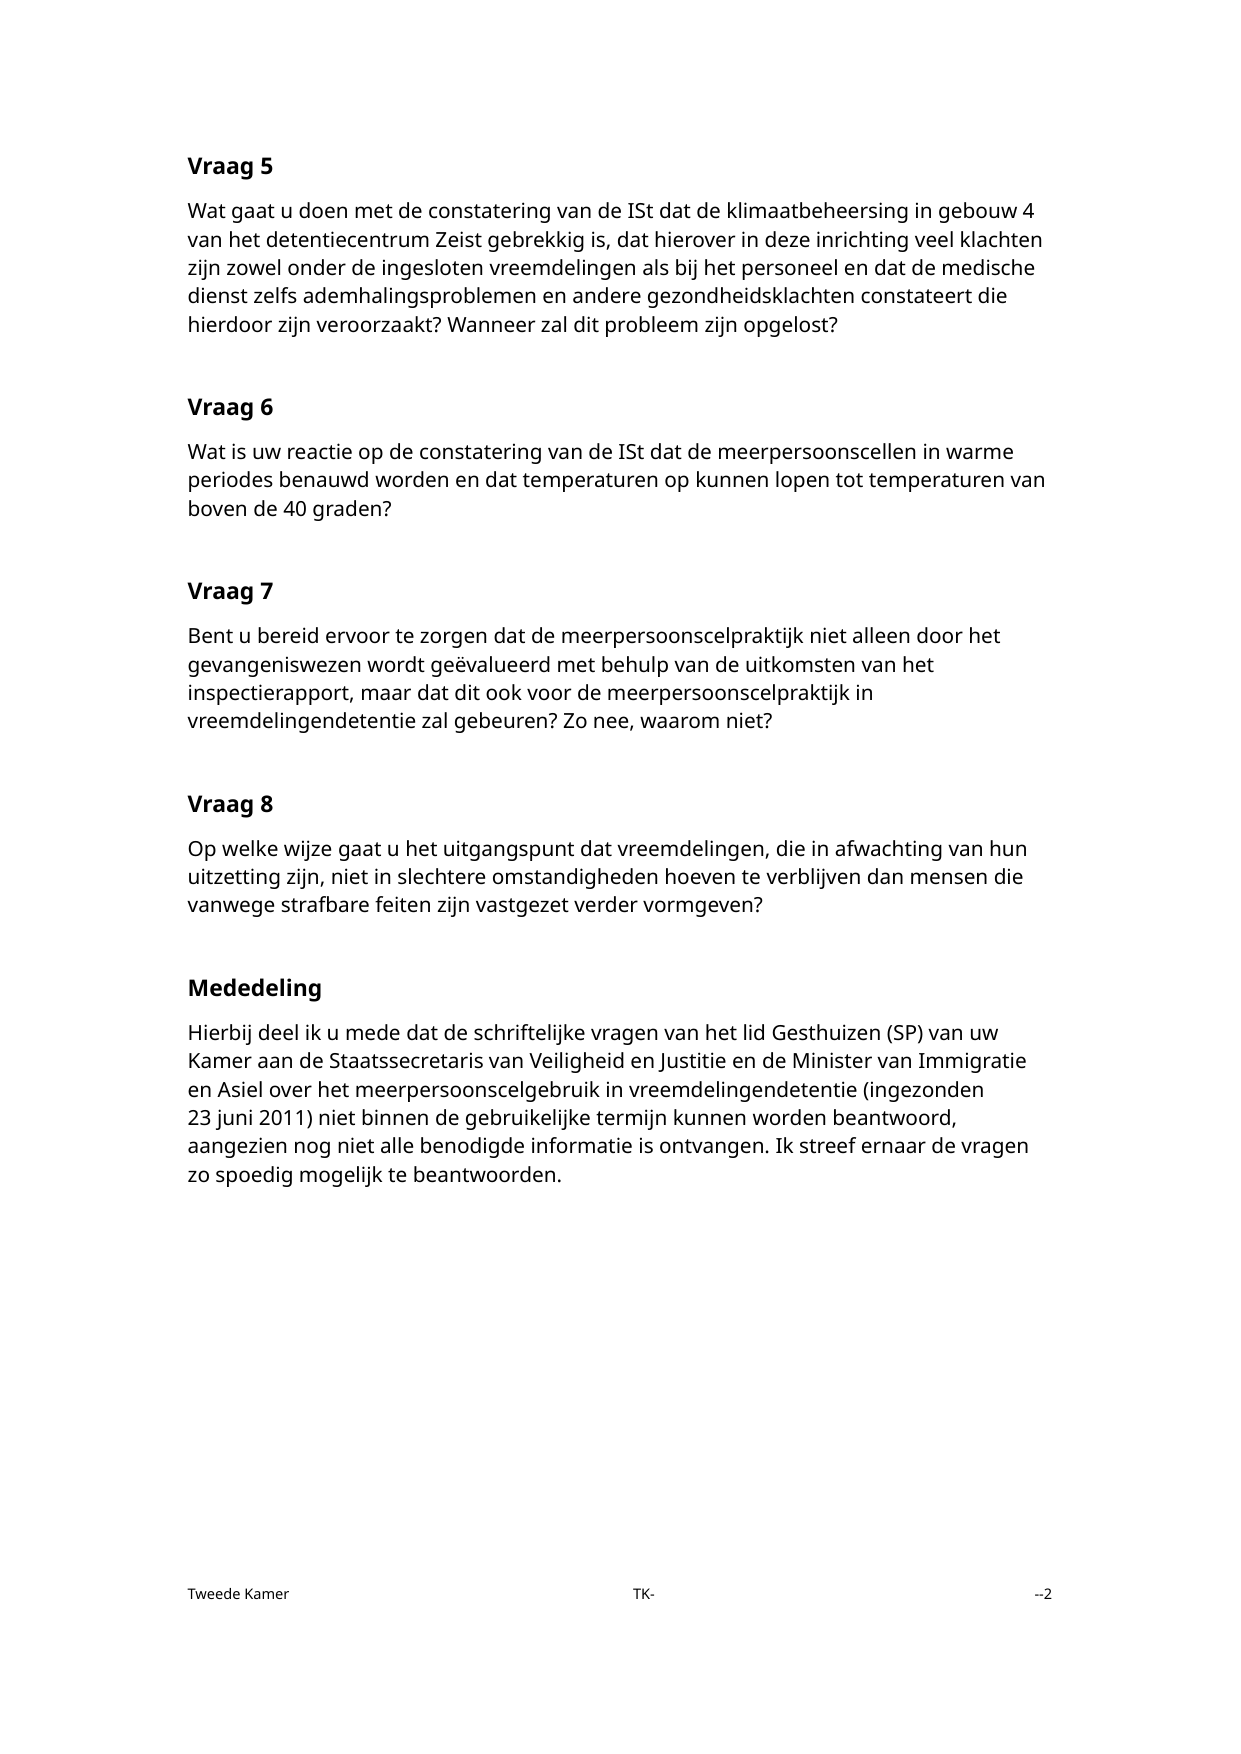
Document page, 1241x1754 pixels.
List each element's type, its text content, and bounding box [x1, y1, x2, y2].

subtitle Vraag 7 [187, 575, 1053, 606]
text Bent u bereid ervoor te zorgen dat de meerpersoonscelpraktijk niet alleen door het gevangeniswezen wordt geëvalueerd met behulp van de uitkomsten van het inspectierapport, maar dat dit ook voor de meerpersoonscelpraktijk in vreemdelingendetentie zal gebeuren? Zo nee, waarom niet? [187, 621, 1053, 735]
subtitle Vraag 8 [187, 787, 1053, 819]
text Wat is uw reactie op de constatering van de ISt dat de meerpersoonscellen in warme periodes benauwd worden en dat temperaturen op kunnen lopen tot temperaturen van boven de 40 graden? [187, 437, 1053, 522]
text Hierbij deel ik u mede dat de schriftelijke vragen van het lid Gesthuizen (SP) van uw Kamer aan de Staatssecretaris van Veiligheid en Justitie en de Minister van Immigratie en Asiel over het meerpersoonscelgebruik in vreemdelingendetentie (ingezonden 23 juni 2011) niet binnen de gebruikelijke termijn kunnen worden beantwoord, aangezien nog niet alle benodigde informatie is ontvangen. Ik streef ernaar de vragen zo spoedig mogelijk te beantwoorden. [187, 1018, 1053, 1188]
subtitle Vraag 6 [187, 391, 1053, 422]
text Wat gaat u doen met de constatering van de ISt dat de klimaatbeheersing in gebouw 4 van het detentiecentrum Zeist gebrekkig is, dat hierover in deze inrichting veel klachten zijn zowel onder de ingesloten vreemdelingen als bij het personeel en dat de medische dienst zelfs ademhalingsproblemen en andere gezondheidsklachten constateert die hierdoor zijn veroorzaakt? Wanneer zal dit probleem zijn opgelost? [187, 196, 1053, 338]
text Op welke wijze gaat u het uitgangspunt dat vreemdelingen, die in afwachting van hun uitzetting zijn, niet in slechtere omstandigheden hoeven te verblijven dan mensen die vanwege strafbare feiten zijn vastgezet verder vormgeven? [187, 834, 1053, 919]
subtitle Vraag 5 [187, 150, 1053, 181]
subtitle Mededeling [187, 972, 1053, 1003]
